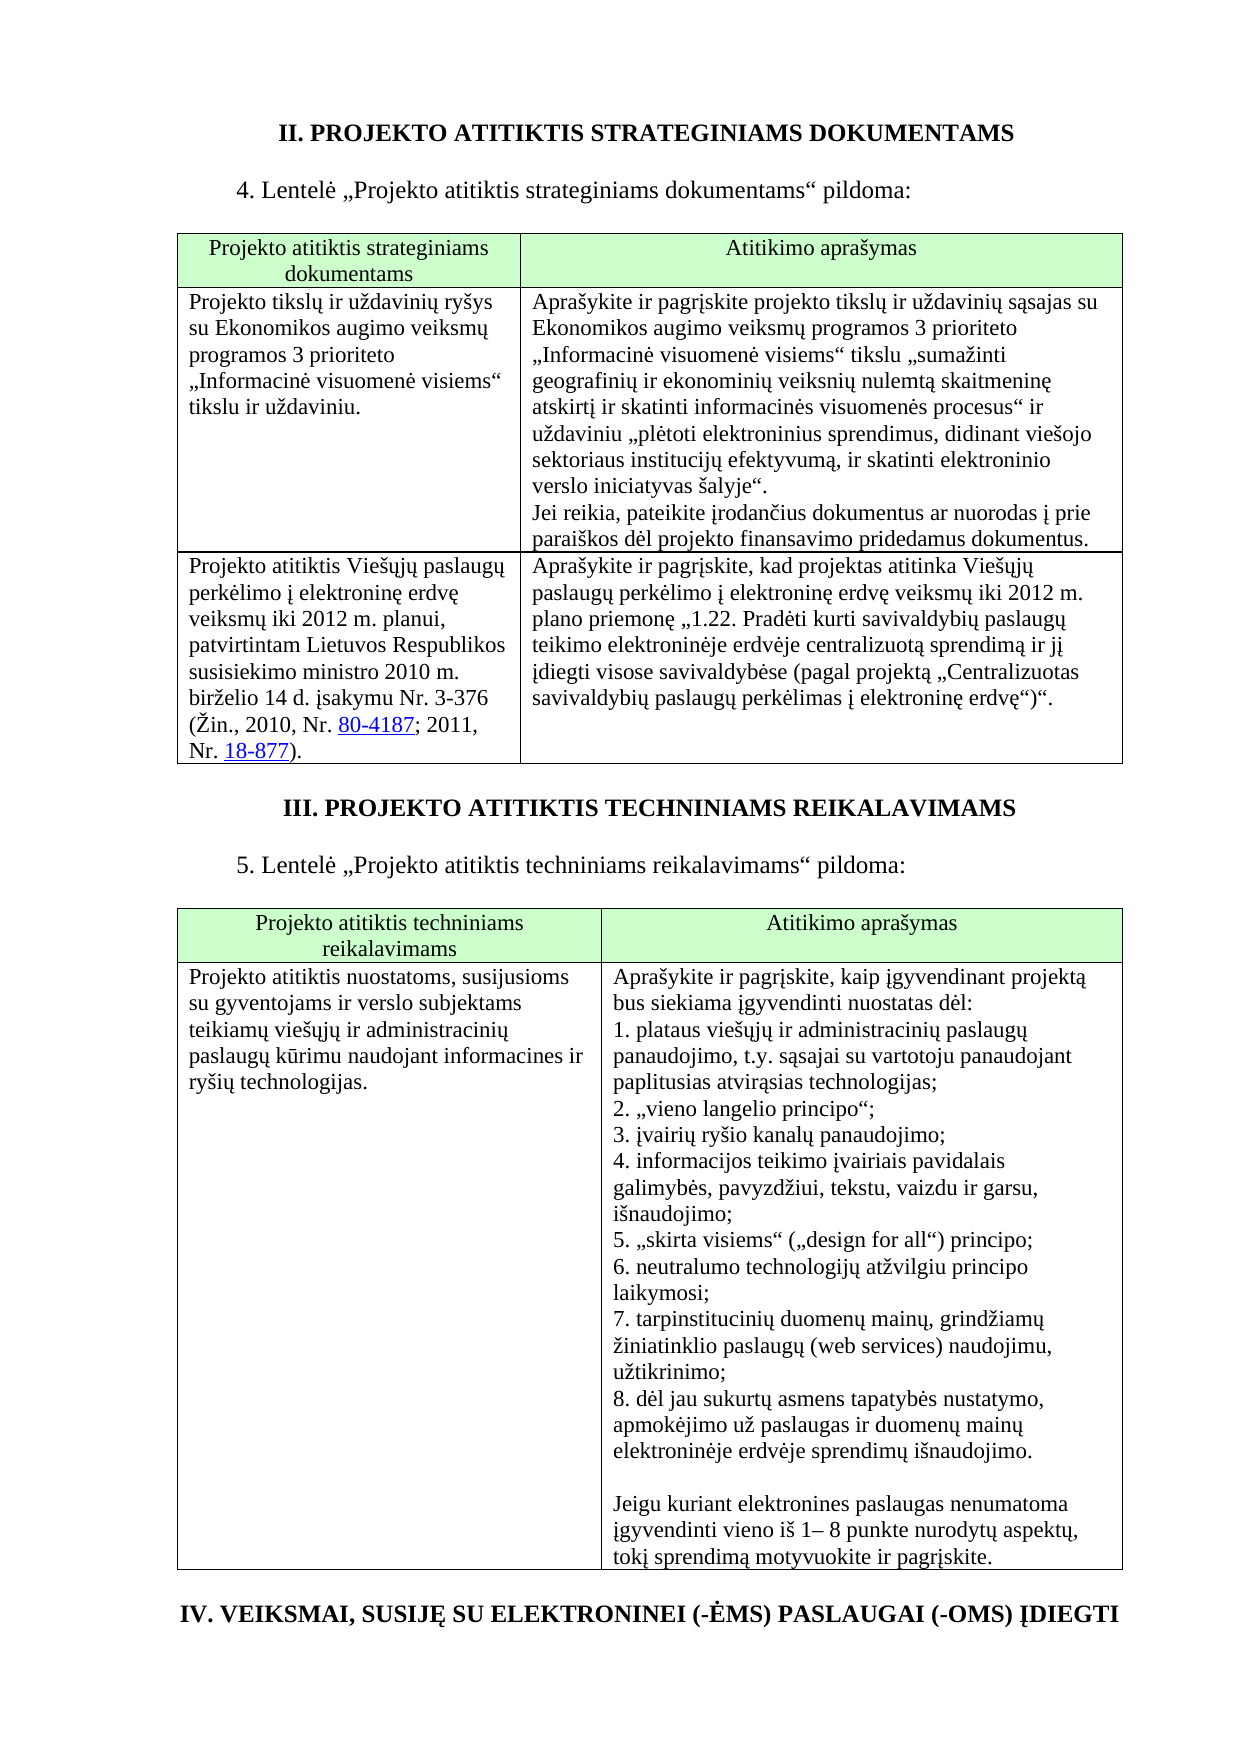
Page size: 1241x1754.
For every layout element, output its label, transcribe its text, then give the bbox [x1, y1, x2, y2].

table_cell Projekto tikslų ir uždavinių ryšys su Ekonomikos augimo veiksmų programos 3 prioriteto „Informacinė visuomenė visiems“ tikslu ir uždaviniu. [178, 288, 520, 551]
text II. PROJEKTO ATITIKTIS STRATEGINIAMS DOKUMENTAMS [177, 118, 1122, 147]
text 5. Lentelė „Projekto atitiktis techniniams reikalavimams“ pildoma: [177, 851, 1122, 879]
table_cell Projekto atitiktis Viešųjų paslaugų perkėlimo į elektroninę erdvę veiksmų iki 2012 m. planui, patvirtintam Lietuvos Respublikos susisiekimo ministro 2010 m. birželio 14 d. įsakymu Nr. 3-376 (Žin., 2010, Nr. 80-4187; 2011, Nr. 18-877). [178, 553, 520, 763]
table_cell Aprašykite ir pagrįskite projekto tikslų ir uždavinių sąsajas su Ekonomikos augimo veiksmų programos 3 prioriteto „Informacinė visuomenė visiems“ tikslu „sumažinti geografinių ir ekonominių veiksnių nulemtą skaitmeninę atskirtį ir skatinti informacinės visuomenės procesus“ ir uždaviniu „plėtoti elektroninius sprendimus, didinant viešojo sektoriaus institucijų efektyvumą, ir skatinti elektroninio verslo iniciatyvas šalyje“. Jei reikia, pateikite įrodančius dokumentus ar nuorodas į prie paraiškos dėl projekto finansavimo pridedamus dokumentus. [521, 288, 1122, 551]
table_cell Projekto atitiktis nuostatoms, susijusioms su gyventojams ir verslo subjektams teikiamų viešųjų ir administracinių paslaugų kūrimu naudojant informacines ir ryšių technologijas. [178, 963, 601, 1569]
table_cell Aprašykite ir pagrįskite, kaip įgyvendinant projektą bus siekiama įgyvendinti nuostatas dėl: 1. plataus viešųjų ir administracinių paslaugų panaudojimo, t.y. sąsajai su vartotoju panaudojant paplitusias atvirąsias technologijas; 2. „vieno langelio principo“; 3. įvairių ryšio kanalų panaudojimo; 4. informacijos teikimo įvairiais pavidalais galimybės, pavyzdžiui, tekstu, vaizdu ir garsu, išnaudojimo; 5. „skirta visiems“ („design for all“) principo; 6. neutralumo technologijų atžvilgiu principo laikymosi; 7. tarpinstitucinių duomenų mainų, grindžiamų žiniatinklio paslaugų (web services) naudojimu, užtikrinimo; 8. dėl jau sukurtų asmens tapatybės nustatymo, apmokėjimo už paslaugas ir duomenų mainų elektroninėje erdvėje sprendimų išnaudojimo. Jeigu kuriant elektronines paslaugas nenumatoma įgyvendinti vieno iš 1– 8 punkte nurodytų aspektų, tokį sprendimą motyvuokite ir pagrįskite. [602, 963, 1122, 1569]
table_header Atitikimo aprašymas [602, 909, 1122, 962]
table_header Projekto atitiktis techniniams reikalavimams [178, 909, 601, 962]
table_cell Aprašykite ir pagrįskite, kad projektas atitinka Viešųjų paslaugų perkėlimo į elektroninę erdvę veiksmų iki 2012 m. plano priemonę „1.22. Pradėti kurti savivaldybių paslaugų teikimo elektroninėje erdvėje centralizuotą sprendimą ir jį įdiegti visose savivaldybėse (pagal projektą „Centralizuotas savivaldybių paslaugų perkėlimas į elektroninę erdvę“)“. [521, 553, 1122, 763]
text III. PROJEKTO ATITIKTIS TECHNINIAMS REIKALAVIMAMS [177, 793, 1122, 822]
text IV. VEIKSMAI, SUSIJĘ SU ELEKTRONINEI (-ĖMS) PASLAUGAI (-OMS) ĮDIEGTI [177, 1599, 1122, 1628]
table_header Projekto atitiktis strateginiams dokumentams [178, 234, 520, 287]
table_header Atitikimo aprašymas [521, 234, 1122, 287]
text 4. Lentelė „Projekto atitiktis strateginiams dokumentams“ pildoma: [177, 176, 1122, 204]
